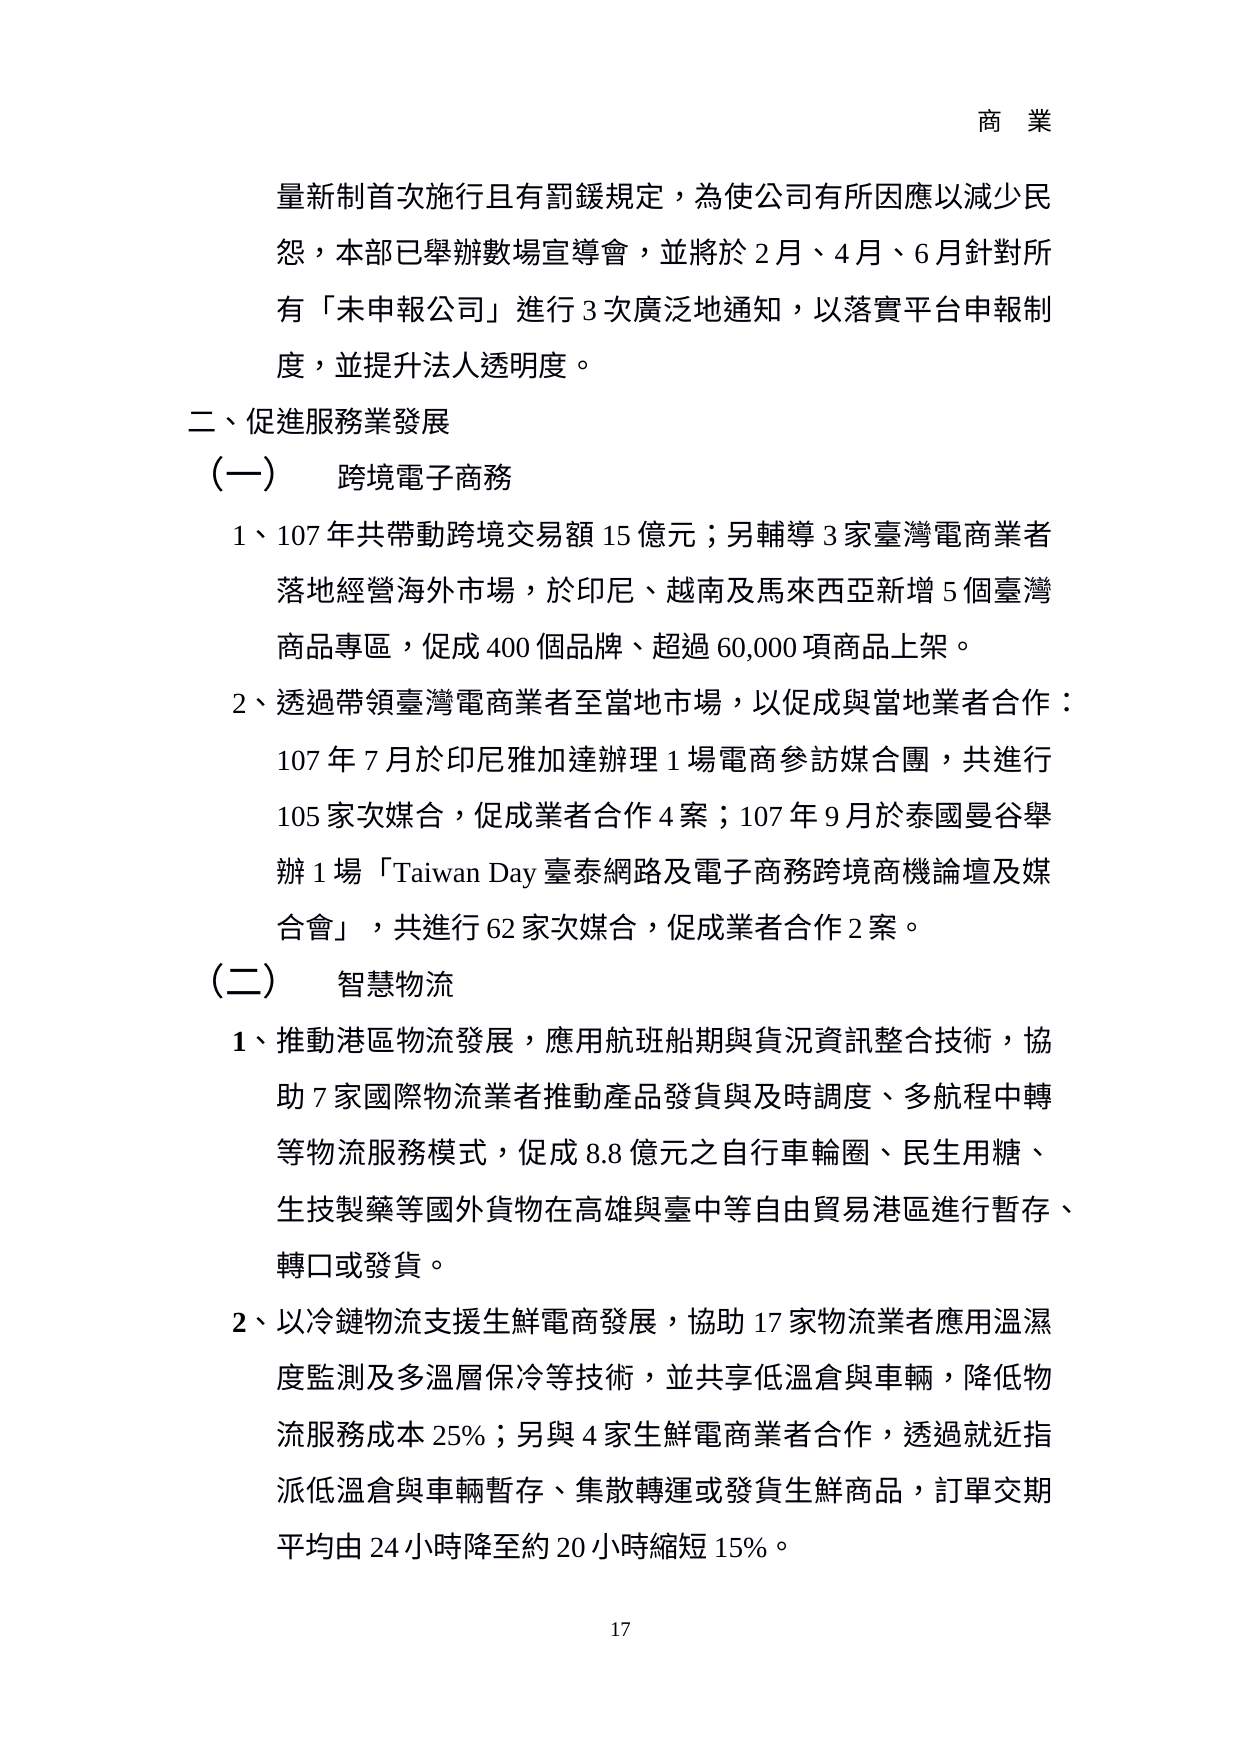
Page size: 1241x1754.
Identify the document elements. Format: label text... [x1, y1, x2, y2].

list 配合公司法第22條之1，指定集保公司建置「公司負責人及主要股東資訊申報平台」，並自財政部報稅資料中的股東資料與經濟部公司登記資料先行匯入，減少申報義務人之負擔，截至108年3月13日已有超過57萬家(82.61%)完成申報，考量新制首次施行且有罰鍰規定，為使公司有所因應以減少民怨，本部已舉辦數場宣導會，並將於2月、4月、6月針對所有「未申報公司」進行3次廣泛地通知，以落實平台申報制度，並提升法人透明度。 [187, 162, 1053, 387]
list 促進服務業發展 [187, 387, 1053, 444]
list 智慧物流 [187, 950, 1053, 1006]
list 透過帶領臺灣電商業者至當地市場，以促成與當地業者合作：107年7月於印尼雅加達辦理1場電商參訪媒合團，共進行105家次媒合，促成業者合作4案；107年9月於泰國曼谷舉辦1場「Taiwan Day臺泰網路及電子商務跨境商機論壇及媒合會」，共進行62家次媒合，促成業者合作2案。 [232, 669, 1053, 950]
list 107年共帶動跨境交易額15億元；另輔導3家臺灣電商業者落地經營海外市場，於印尼、越南及馬來西亞新增5個臺灣商品專區，促成400個品牌、超過60,000項商品上架。 [232, 500, 1053, 669]
list 以冷鏈物流支援生鮮電商發展，協助17家物流業者應用溫濕度監測及多溫層保冷等技術，並共享低溫倉與車輛，降低物流服務成本25%；另與4家生鮮電商業者合作，透過就近指派低溫倉與車輛暫存、集散轉運或發貨生鮮商品，訂單交期平均由24小時降至約20小時縮短15%。 [232, 1287, 1053, 1569]
list 推動港區物流發展，應用航班船期與貨況資訊整合技術，協助7家國際物流業者推動產品發貨與及時調度、多航程中轉等物流服務模式，促成8.8億元之自行車輪圈、民生用糖、生技製藥等國外貨物在高雄與臺中等自由貿易港區進行暫存、轉口或發貨。 [232, 1006, 1053, 1287]
list 跨境電子商務 [187, 444, 1053, 500]
